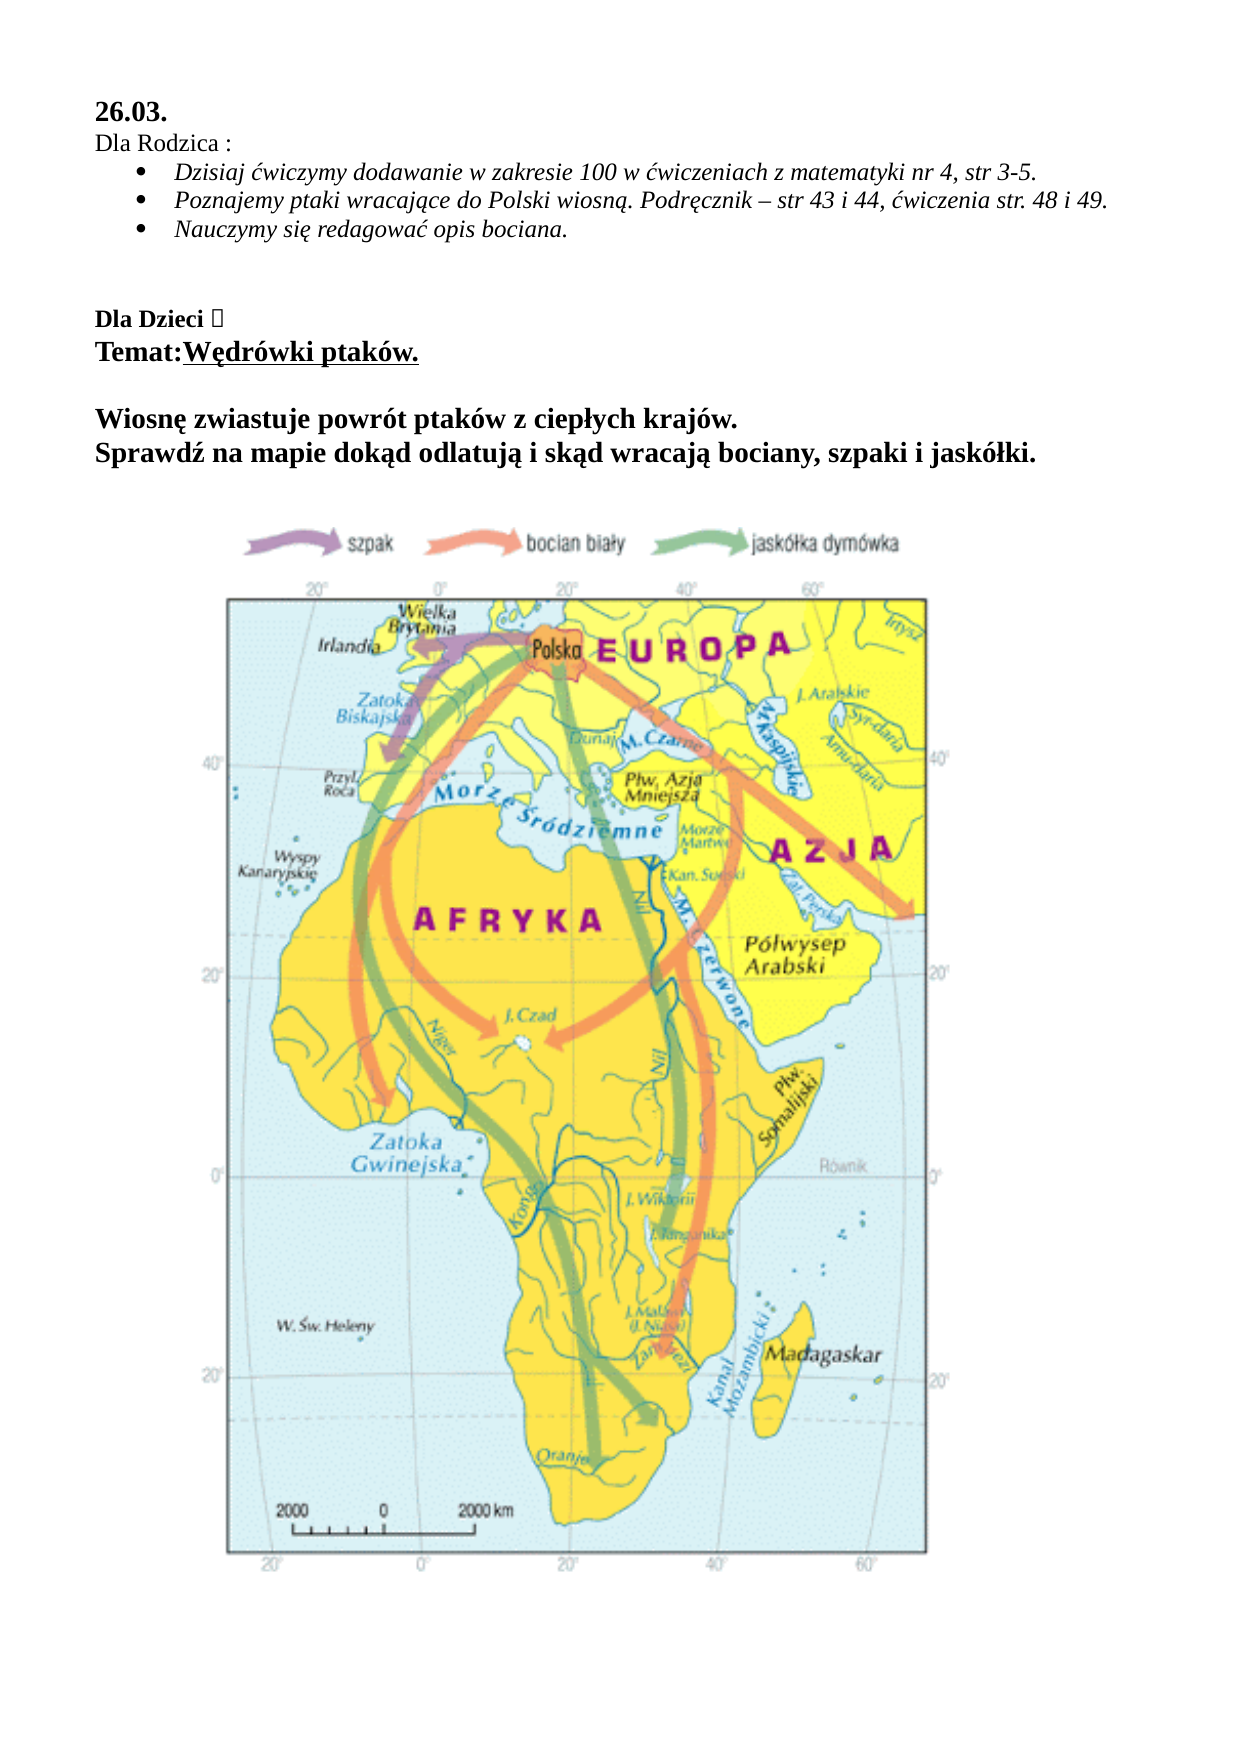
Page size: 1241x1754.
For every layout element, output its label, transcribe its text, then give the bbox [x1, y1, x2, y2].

text Sprawdź na mapie dokąd odlatują i skąd wracają bociany, szpaki i jaskółki. [94, 435, 1146, 469]
text Wiosnę zwiastuje powrót ptaków z ciepłych krajów. [94, 402, 1146, 435]
list Poznajemy ptaki wracające do Polski wiosną. Podręcznik – str 43 i 44, ćwiczenia str. 48 i 49. [137, 186, 1146, 214]
text 26.03. [94, 94, 1146, 128]
text Dla Dzieci  [94, 301, 1146, 334]
list Dzisiaj ćwiczymy dodawanie w zakresie 100 w ćwiczeniach z matematyki nr 4, str 3-5. [137, 157, 1146, 186]
text Temat:Wędrówki ptaków. [94, 334, 1146, 368]
text Dla Rodzica : [94, 128, 1146, 157]
list Nauczymy się redagować opis bociana. [137, 214, 1146, 243]
picture [200, 527, 952, 1576]
